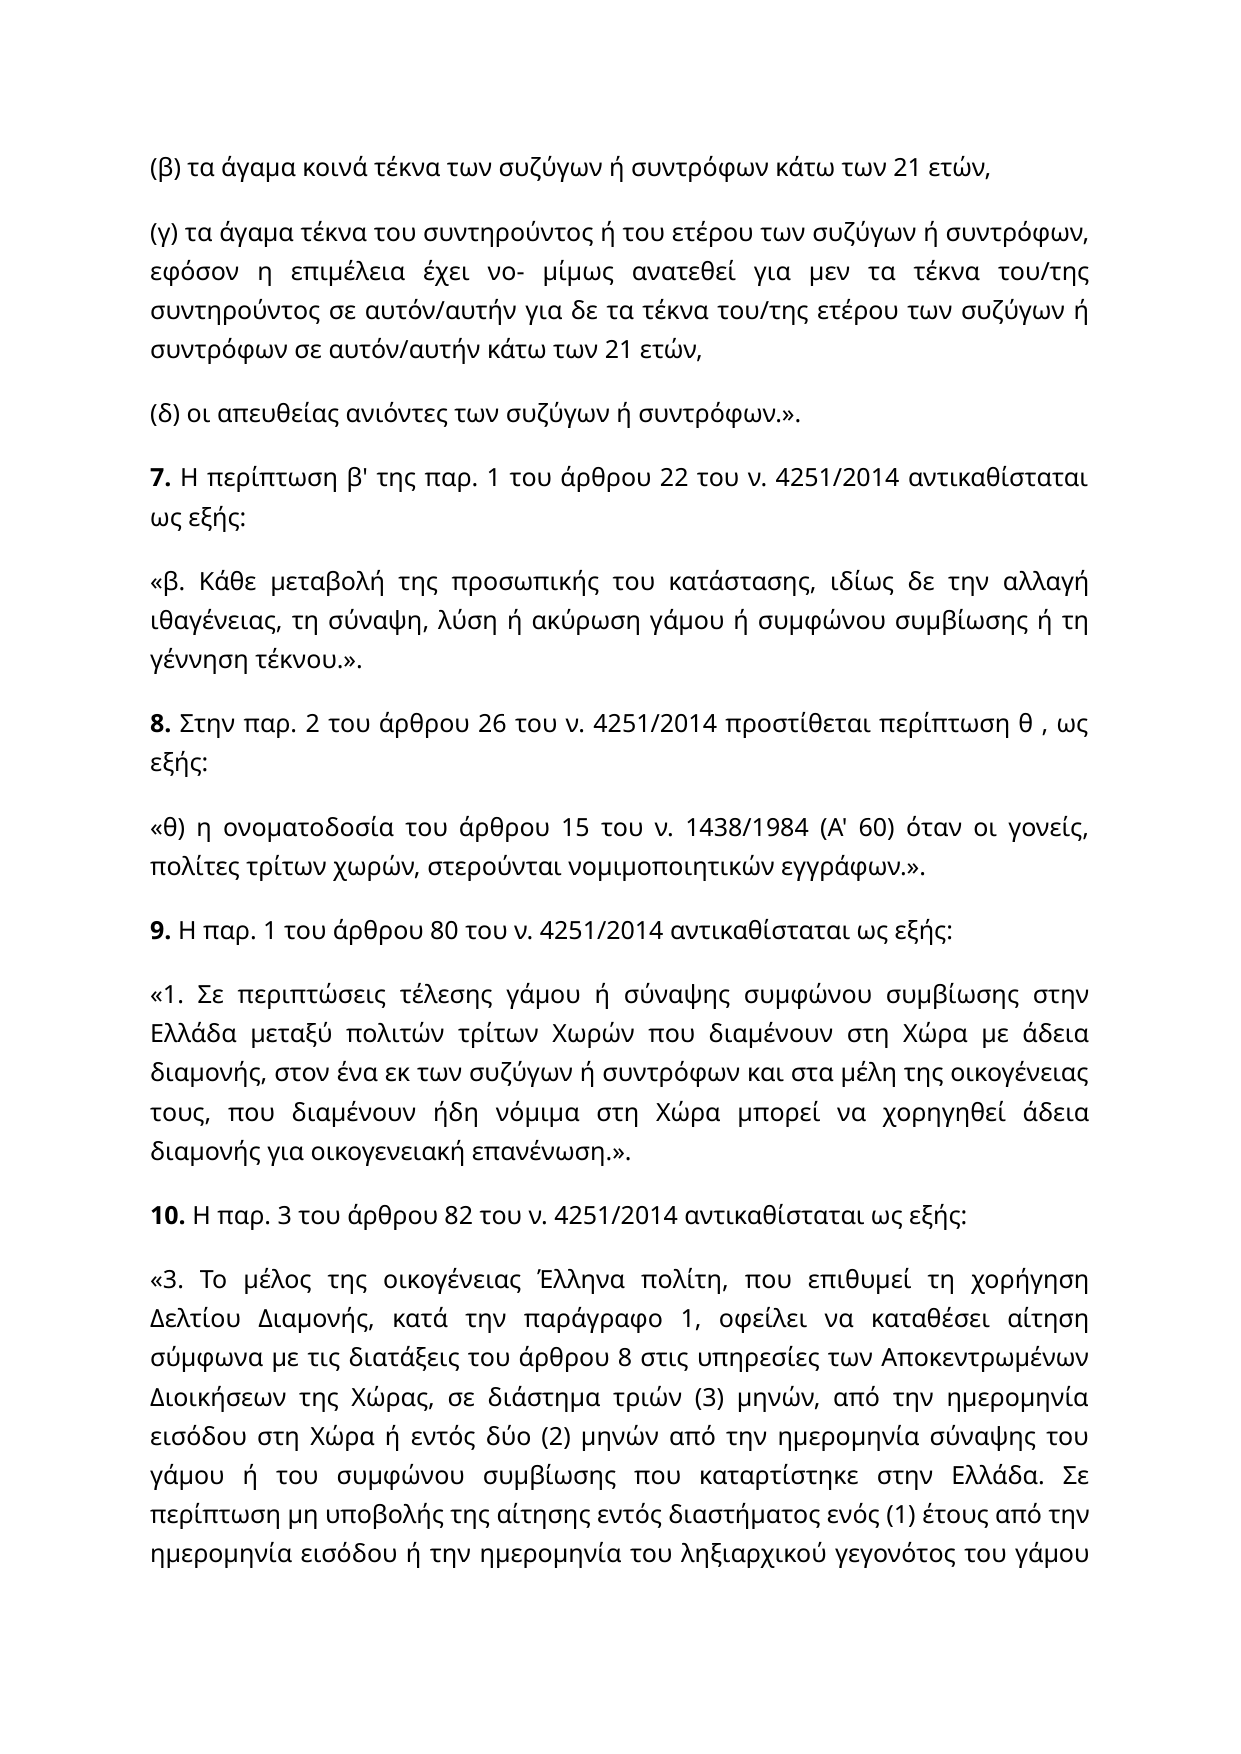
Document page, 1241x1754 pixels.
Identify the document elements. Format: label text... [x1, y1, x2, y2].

text «3. Το μέλος της οικογένειας Έλληνα πολίτη, που επιθυμεί τη χορήγηση Δελτίου Διαμονής, κατά την παράγραφο 1, οφείλει να καταθέσει αίτηση σύμφωνα με τις διατάξεις του άρθρου 8 στις υπηρεσίες των Αποκεντρωμένων Διοικήσεων της Χώρας, σε διάστημα τριών (3) μηνών, από την ημερομηνία εισόδου στη Χώρα ή εντός δύο (2) μηνών από την ημερομηνία σύναψης του γάμου ή του συμφώνου συμβίωσης που καταρτίστηκε στην Ελλάδα. Σε περίπτωση μη υποβολής της αίτησης εντός διαστήματος ενός (1) έτους από την ημερομηνία εισόδου ή την ημερομηνία του ληξιαρχικού γεγονότος του γάμου [150, 1262, 1090, 1570]
text «1. Σε περιπτώσεις τέλεσης γάμου ή σύναψης συμφώνου συμβίωσης στην Ελλάδα μεταξύ πολιτών τρίτων Χωρών που διαμένουν στη Χώρα με άδεια διαμονής, στον ένα εκ των συζύγων ή συντρόφων και στα μέλη της οικογένειας τους, που διαμένουν ήδη νόμιμα στη Χώρα μπορεί να χορηγηθεί άδεια διαμονής για οικογενειακή επανένωση.». [150, 977, 1090, 1167]
text 8. Στην παρ. 2 του άρθρου 26 του ν. 4251/2014 προστίθεται περίπτωση θ , ως εξής: [150, 706, 1090, 779]
text (δ) οι απευθείας ανιόντες των συζύγων ή συντρόφων.». [150, 396, 1090, 430]
text (β) τα άγαμα κοινά τέκνα των συζύγων ή συντρόφων κάτω των 21 ετών, [150, 150, 1090, 184]
text «β. Κάθε μεταβολή της προσωπικής του κατάστασης, ιδίως δε την αλλαγή ιθαγένειας, τη σύναψη, λύση ή ακύρωση γάμου ή συμφώνου συμβίωσης ή τη γέννηση τέκνου.». [150, 563, 1090, 676]
text 10. Η παρ. 3 του άρθρου 82 του ν. 4251/2014 αντικαθίσταται ως εξής: [150, 1197, 1090, 1232]
text (γ) τα άγαμα τέκνα του συντηρούντος ή του ετέρου των συζύγων ή συντρόφων, εφόσον η επιμέλεια έχει νο- μίμως ανατεθεί για μεν τα τέκνα του/της συντηρούντος σε αυτόν/αυτήν για δε τα τέκνα του/της ετέρου των συζύγων ή συντρόφων σε αυτόν/αυτήν κάτω των 21 ετών, [150, 214, 1090, 366]
text 9. Η παρ. 1 του άρθρου 80 του ν. 4251/2014 αντικαθίσταται ως εξής: [150, 912, 1090, 947]
text «θ) η ονοματοδοσία του άρθρου 15 του ν. 1438/1984 (Α' 60) όταν οι γονείς, πολίτες τρίτων χωρών, στερούνται νομιμοποιητικών εγγράφων.». [150, 809, 1090, 882]
text 7. Η περίπτωση β' της παρ. 1 του άρθρου 22 του ν. 4251/2014 αντικαθίσταται ως εξής: [150, 460, 1090, 533]
